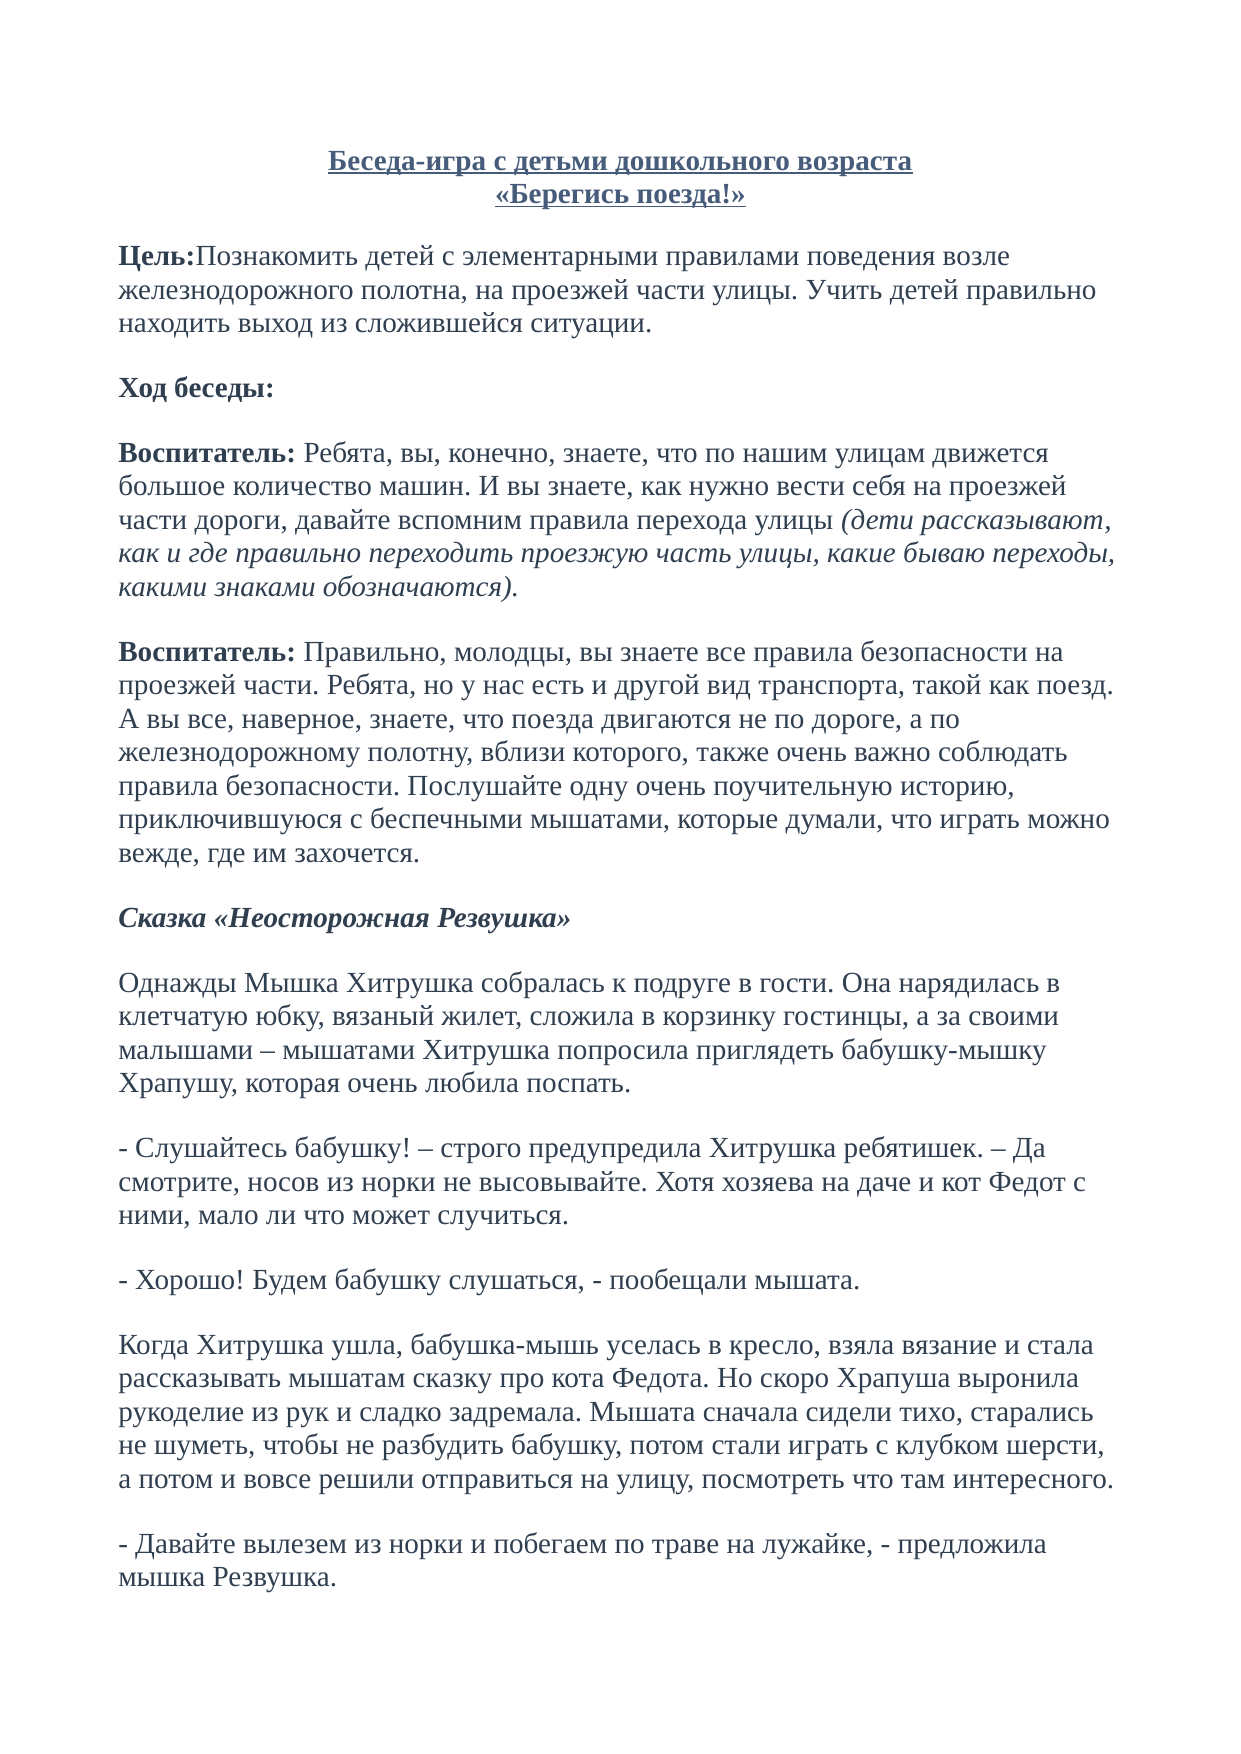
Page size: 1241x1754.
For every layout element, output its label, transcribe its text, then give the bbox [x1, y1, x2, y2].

text Однажды Мышка Хитрушка собралась к подруге в гости. Она нарядилась в клетчатую юбку, вязаный жилет, сложила в корзинку гостинцы, а за своими малышами – мышатами Хитрушка попросила приглядеть бабушку-мышку Храпушу, которая очень любила поспать. [118, 965, 1122, 1099]
text - Давайте вылезем из норки и побегаем по траве на лужайке, - предложила мышка Резвушка. [118, 1526, 1122, 1593]
text - Слушайтесь бабушку! – строго предупредила Хитрушка ребятишек. – Да смотрите, носов из норки не высовывайте. Хотя хозяева на даче и кот Федот с ними, мало ли что может случиться. [118, 1130, 1122, 1231]
text Воспитатель: Ребята, вы, конечно, знаете, что по нашим улицам движется большое количество машин. И вы знаете, как нужно вести себя на проезжей части дороги, давайте вспомним правила перехода улицы (дети рассказывают, как и где правильно переходить проезжую часть улицы, какие бываю переходы, какими знаками обозначаются). [118, 435, 1122, 603]
subtitle Беседа-игра с детьми дошкольного возраста «Берегись поезда!» [118, 143, 1122, 210]
text Когда Хитрушка ушла, бабушка-мышь уселась в кресло, взяла вязание и стала рассказывать мышатам сказку про кота Федота. Но скоро Храпуша выронила рукоделие из рук и сладко задремала. Мышата сначала сидели тихо, старались не шуметь, чтобы не разбудить бабушку, потом стали играть с клубком шерсти, а потом и вовсе решили отправиться на улицу, посмотреть что там интересного. [118, 1327, 1122, 1494]
text Цель:Познакомить детей с элементарными правилами поведения возле железнодорожного полотна, на проезжей части улицы. Учить детей правильно находить выход из сложившейся ситуации. [118, 238, 1122, 339]
text Сказка «Неосторожная Резвушка» [118, 900, 1122, 933]
text Ход беседы: [118, 370, 1122, 404]
text Воспитатель: Правильно, молодцы, вы знаете все правила безопасности на проезжей части. Ребята, но у нас есть и другой вид транспорта, такой как поезд. А вы все, наверное, знаете, что поезда двигаются не по дороге, а по железнодорожному полотну, вблизи которого, также очень важно соблюдать правила безопасности. Послушайте одну очень поучительную историю, приключившуюся с беспечными мышатами, которые думали, что играть можно вежде, где им захочется. [118, 634, 1122, 869]
text - Хорошо! Будем бабушку слушаться, - пообещали мышата. [118, 1262, 1122, 1296]
